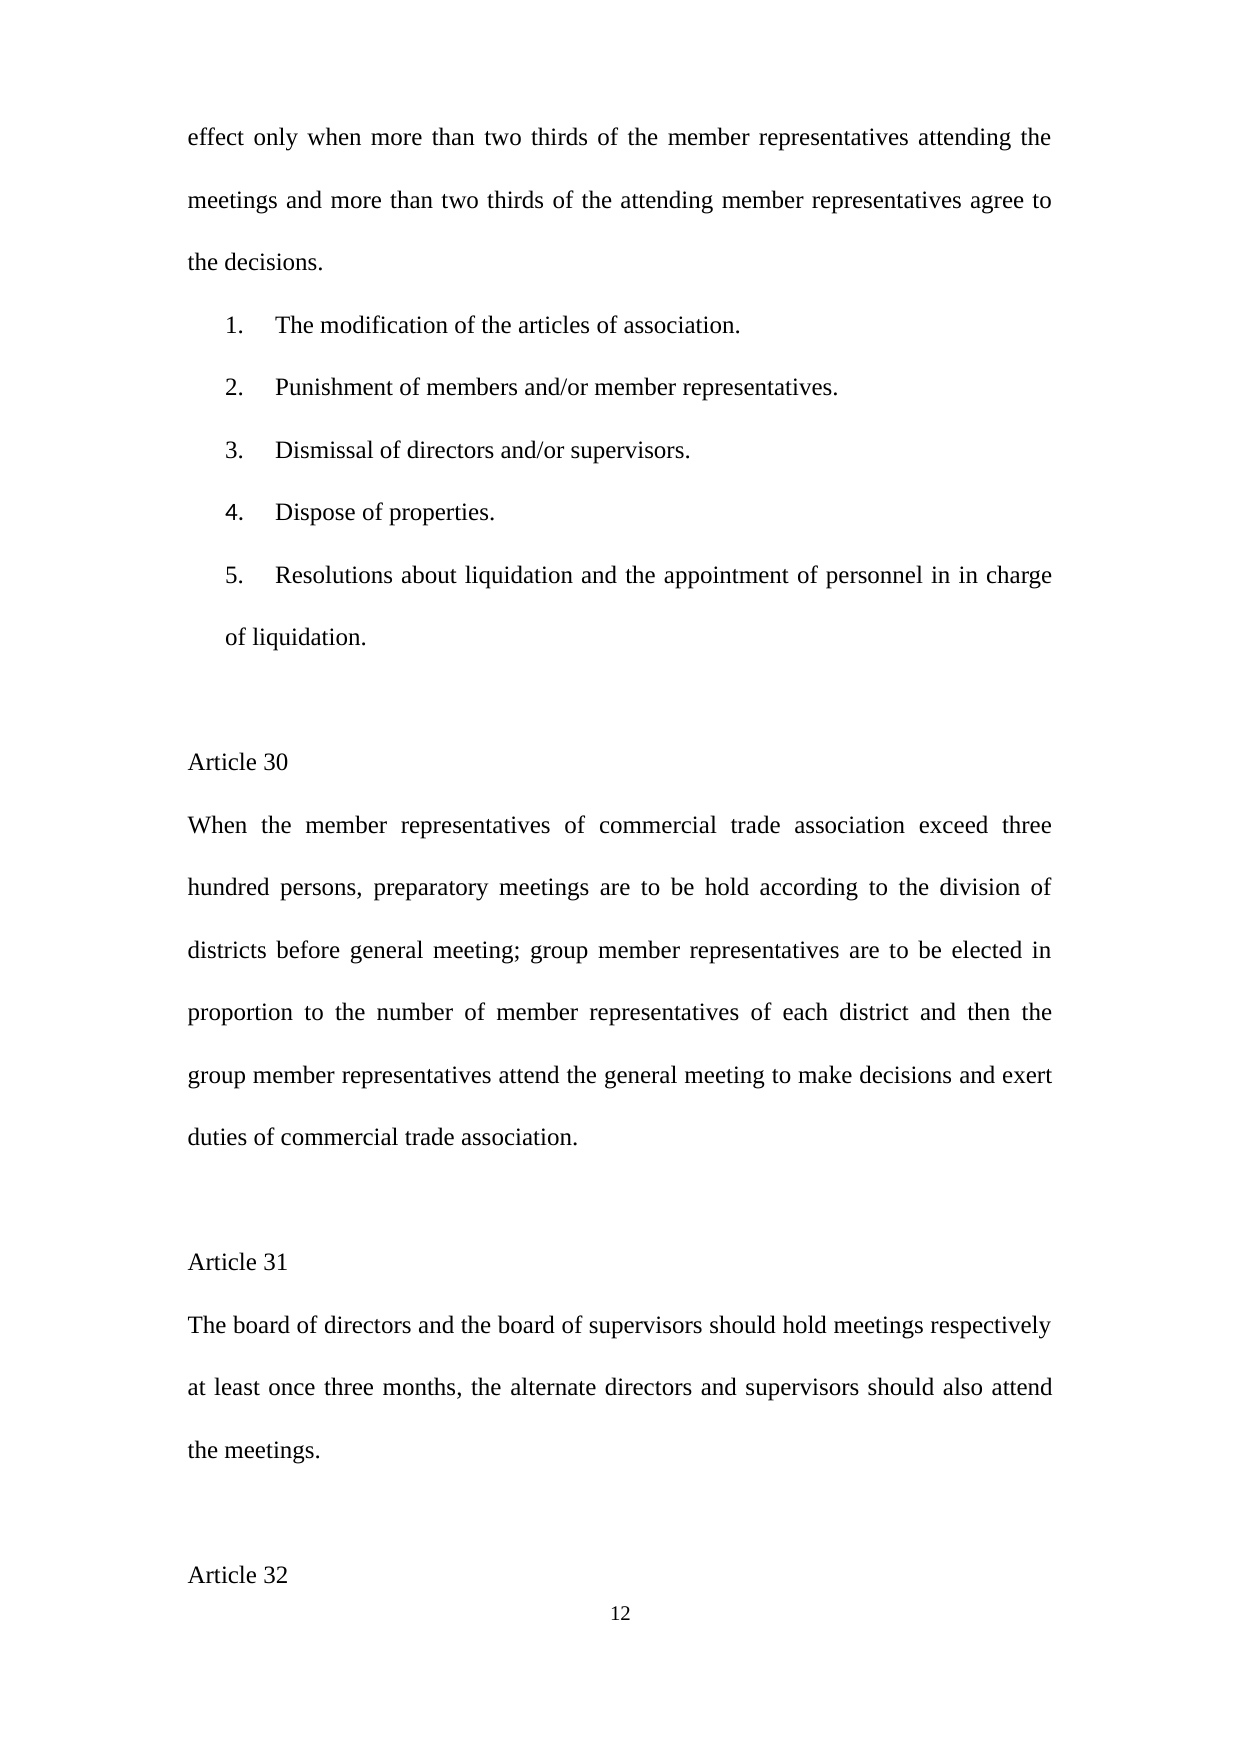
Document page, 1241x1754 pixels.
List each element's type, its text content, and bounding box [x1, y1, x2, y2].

text Article 32 [187, 1532, 1053, 1595]
text Article 31 [187, 1220, 1053, 1282]
list Resolutions about liquidation and the appointment of personnel in in charge of liquidation. [225, 532, 1053, 657]
text Article 30 [187, 720, 1053, 782]
list Dispose of properties. [225, 470, 1053, 532]
list The modification of the articles of association. [225, 282, 1053, 345]
list Punishment of members and/or member representatives. [225, 345, 1053, 407]
text The board of directors and the board of supervisors should hold meetings respectively at least once three months, the alternate directors and supervisors should also attend the meetings. [187, 1282, 1053, 1470]
list Dismissal of directors and/or supervisors. [225, 407, 1053, 470]
text effect only when more than two thirds of the member representatives attending the meetings and more than two thirds of the attending member representatives agree to the decisions. [187, 95, 1053, 282]
text When the member representatives of commercial trade association exceed three hundred persons, preparatory meetings are to be hold according to the division of districts before general meeting; group member representatives are to be elected in proportion to the number of member representatives of each district and then the group member representatives attend the general meeting to make decisions and exert duties of commercial trade association. [187, 782, 1053, 1157]
